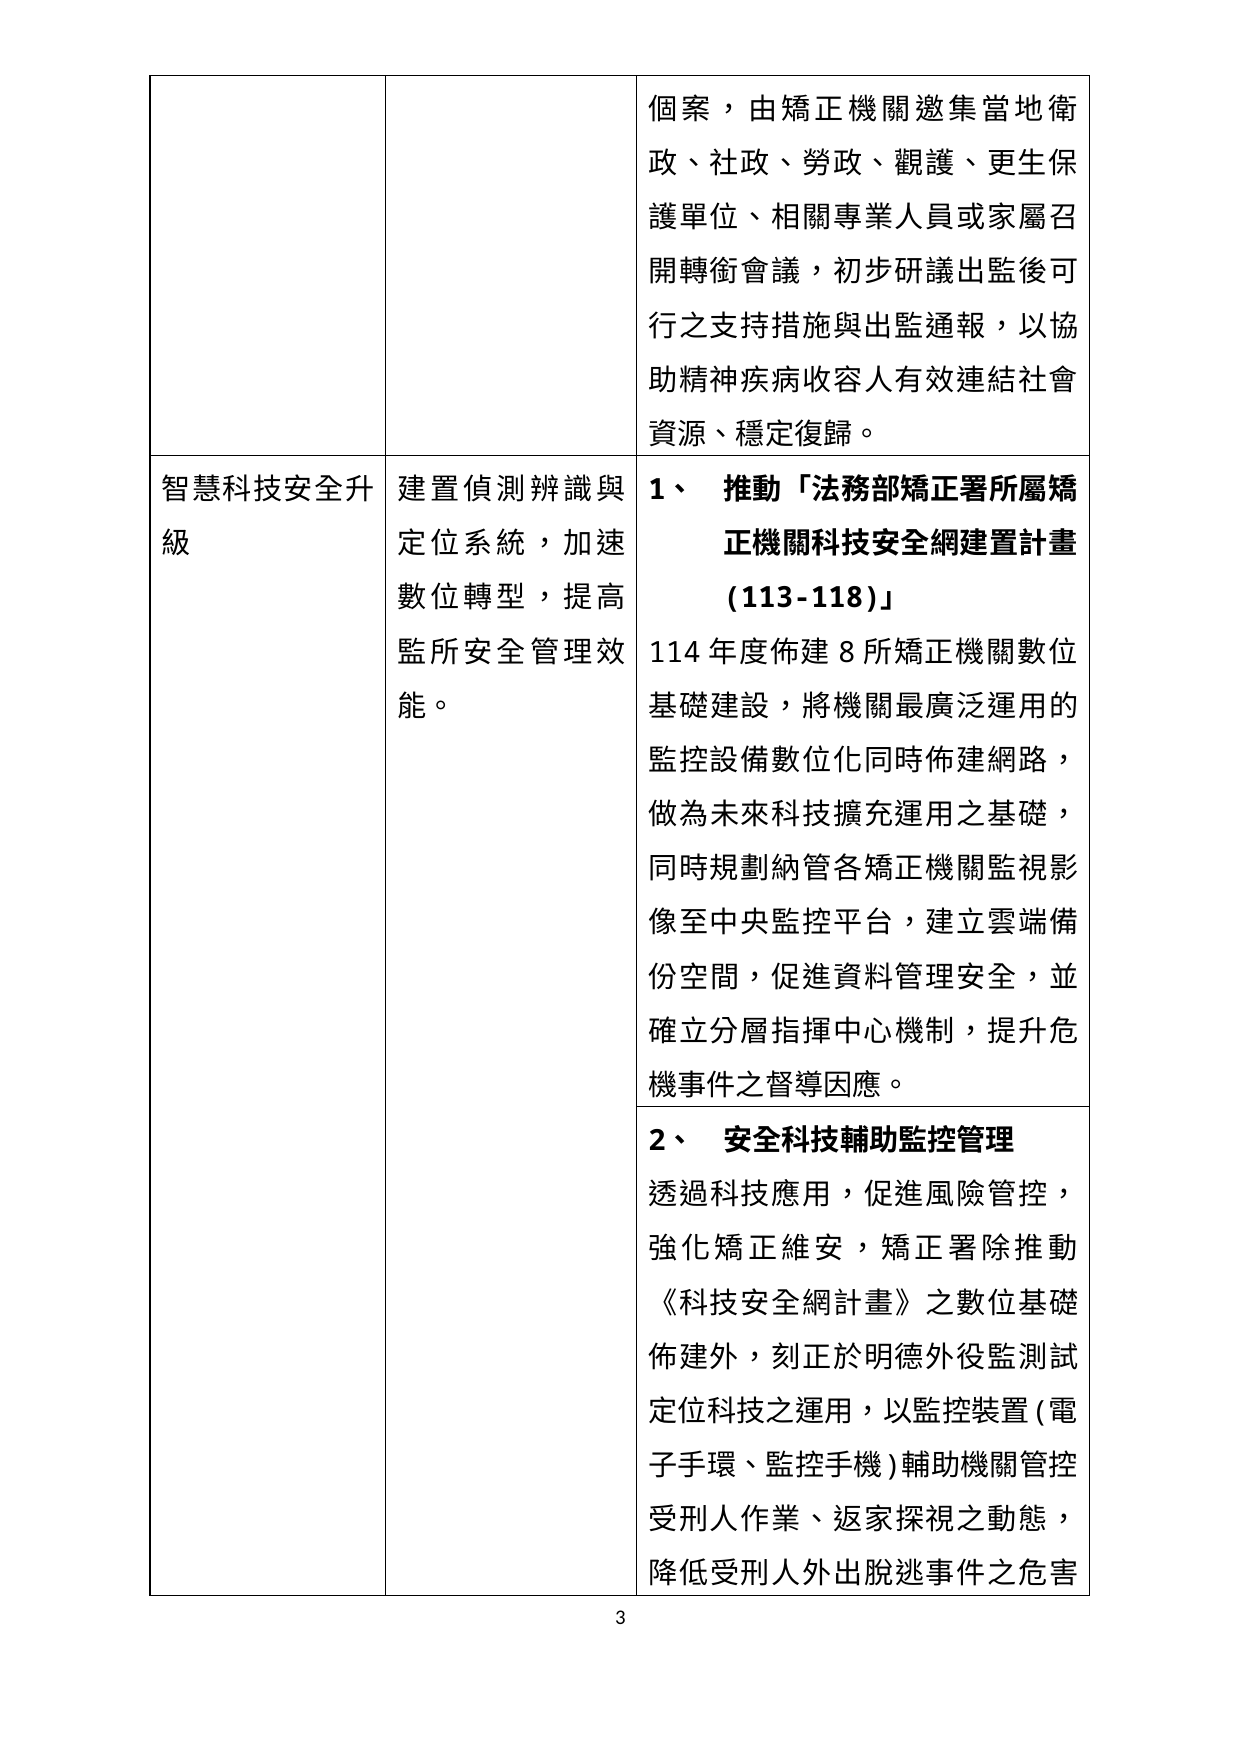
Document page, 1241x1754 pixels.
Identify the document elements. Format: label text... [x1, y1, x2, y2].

table_cell 推動「法務部矯正署所屬矯正機關科技安全網建置計畫(113-118)」 114年度佈建8所矯正機關數位基礎建設，將機關最廣泛運用的監控設備數位化同時佈建網路，做為未來科技擴充運用之基礎，同時規劃納管各矯正機關監視影像至中央監控平台，建立雲端備份空間，促進資料管理安全，並確立分層指揮中心機制，提升危機事件之督導因應。 [637, 456, 1089, 1106]
table_cell [151, 76, 385, 455]
table_cell 安全科技輔助監控管理 透過科技應用，促進風險管控，強化矯正維安，矯正署除推動《科技安全網計畫》之數位基礎佈建外，刻正於明德外役監測試定位科技之運用，以監控裝置(電子手環、監控手機)輔助機關管控受刑人作業、返家探視之動態，降低受刑人外出脫逃事件之危害 [637, 1107, 1089, 1595]
table_cell 個案，由矯正機關邀集當地衛政、社政、勞政、觀護、更生保護單位、相關專業人員或家屬召開轉銜會議，初步研議出監後可行之支持措施與出監通報，以協助精神疾病收容人有效連結社會資源、穩定復歸。 [637, 76, 1089, 455]
table_cell 智慧科技安全升級 [151, 456, 385, 1595]
table_cell 建置偵測辨識與定位系統，加速數位轉型，提高監所安全管理效能。 [386, 456, 636, 1595]
table_cell [386, 76, 636, 455]
